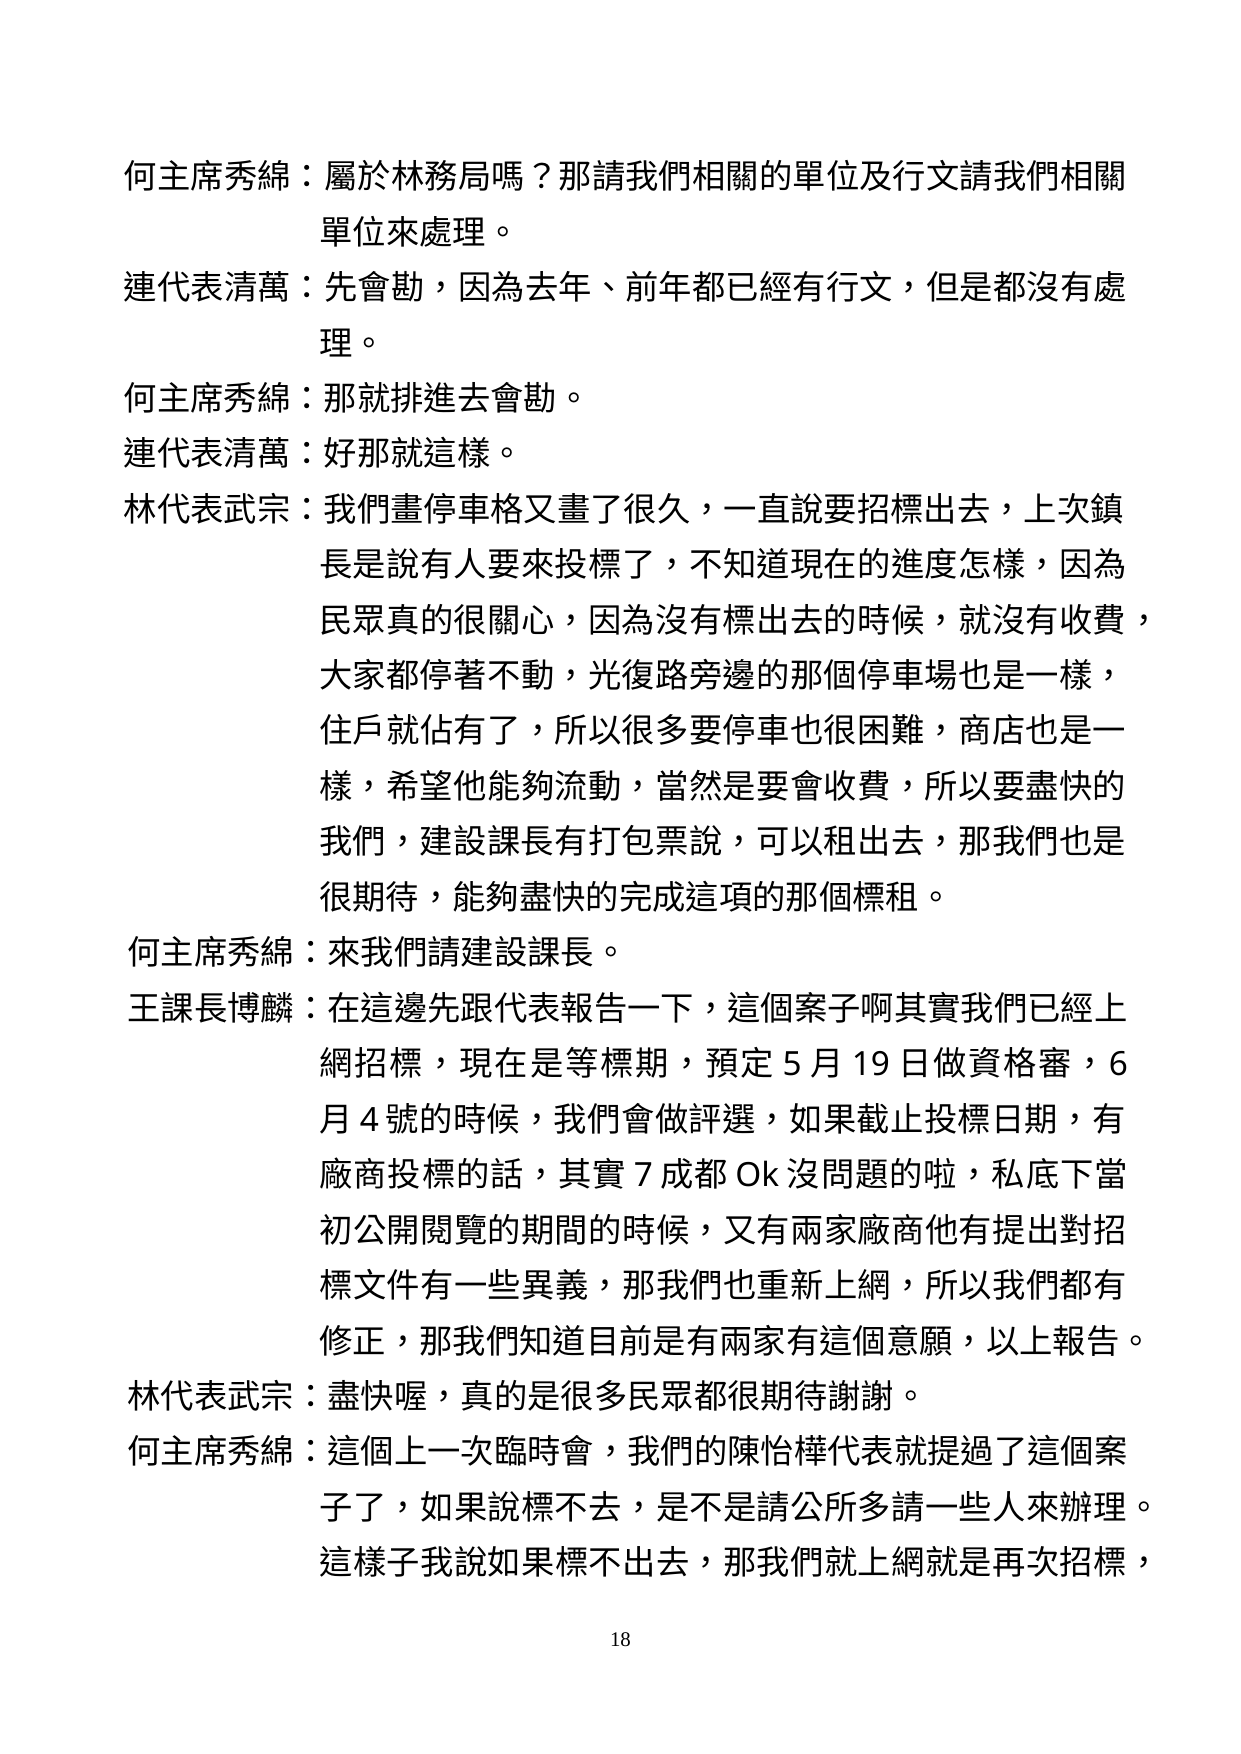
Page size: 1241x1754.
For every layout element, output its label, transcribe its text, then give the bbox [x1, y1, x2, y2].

text 王課長博麟：在這邊先跟代表報告一下，這個案子啊其實我們已經上網招標，現在是等標期，預定5月19日做資格審，6月4號的時候，我們會做評選，如果截止投標日期，有廠商投標的話，其實7成都Ok沒問題的啦，私底下當初公開閱覽的期間的時候，又有兩家廠商他有提出對招標文件有一些異義，那我們也重新上網，所以我們都有修正，那我們知道目前是有兩家有這個意願，以上報告。 [127, 981, 1128, 1363]
text 長是說有人要來投標了，不知道現在的進度怎樣，因為民眾真的很關心，因為沒有標出去的時候，就沒有收費，大家都停著不動，光復路旁邊的那個停車場也是一樣，住戶就佔有了，所以很多要停車也很困難，商店也是一樣，希望他能夠流動，當然是要會收費，所以要盡快的我們，建設課長有打包票說，可以租出去，那我們也是很期待，能夠盡快的完成這項的那個標租。 [319, 538, 1128, 919]
text 何主席秀綿：這個上一次臨時會，我們的陳怡樺代表就提過了這個案子了，如果說標不去，是不是請公所多請一些人來辦理。這樣子我說如果標不出去，那我們就上網就是再次招標，如果標不出去，公所自行經營。 [127, 1425, 1128, 1584]
text 何主席秀綿：來我們請建設課長。 [112, 926, 1128, 974]
text 何主席秀綿：那就排進去會勘。 [124, 372, 1128, 420]
text 連代表清萬：好那就這樣。 [124, 427, 1128, 475]
text 林代表武宗：盡快喔，真的是很多民眾都很期待謝謝。 [127, 1370, 1128, 1418]
text 林代表武宗：我們畫停車格又畫了很久，一直說要招標出去，上次鎮 [124, 482, 1128, 531]
text 何主席秀綿：屬於林務局嗎？那請我們相關的單位及行文請我們相關單位來處理。 [124, 150, 1128, 254]
text 連代表清萬：先會勘，因為去年、前年都已經有行文，但是都沒有處理。 [124, 261, 1128, 364]
